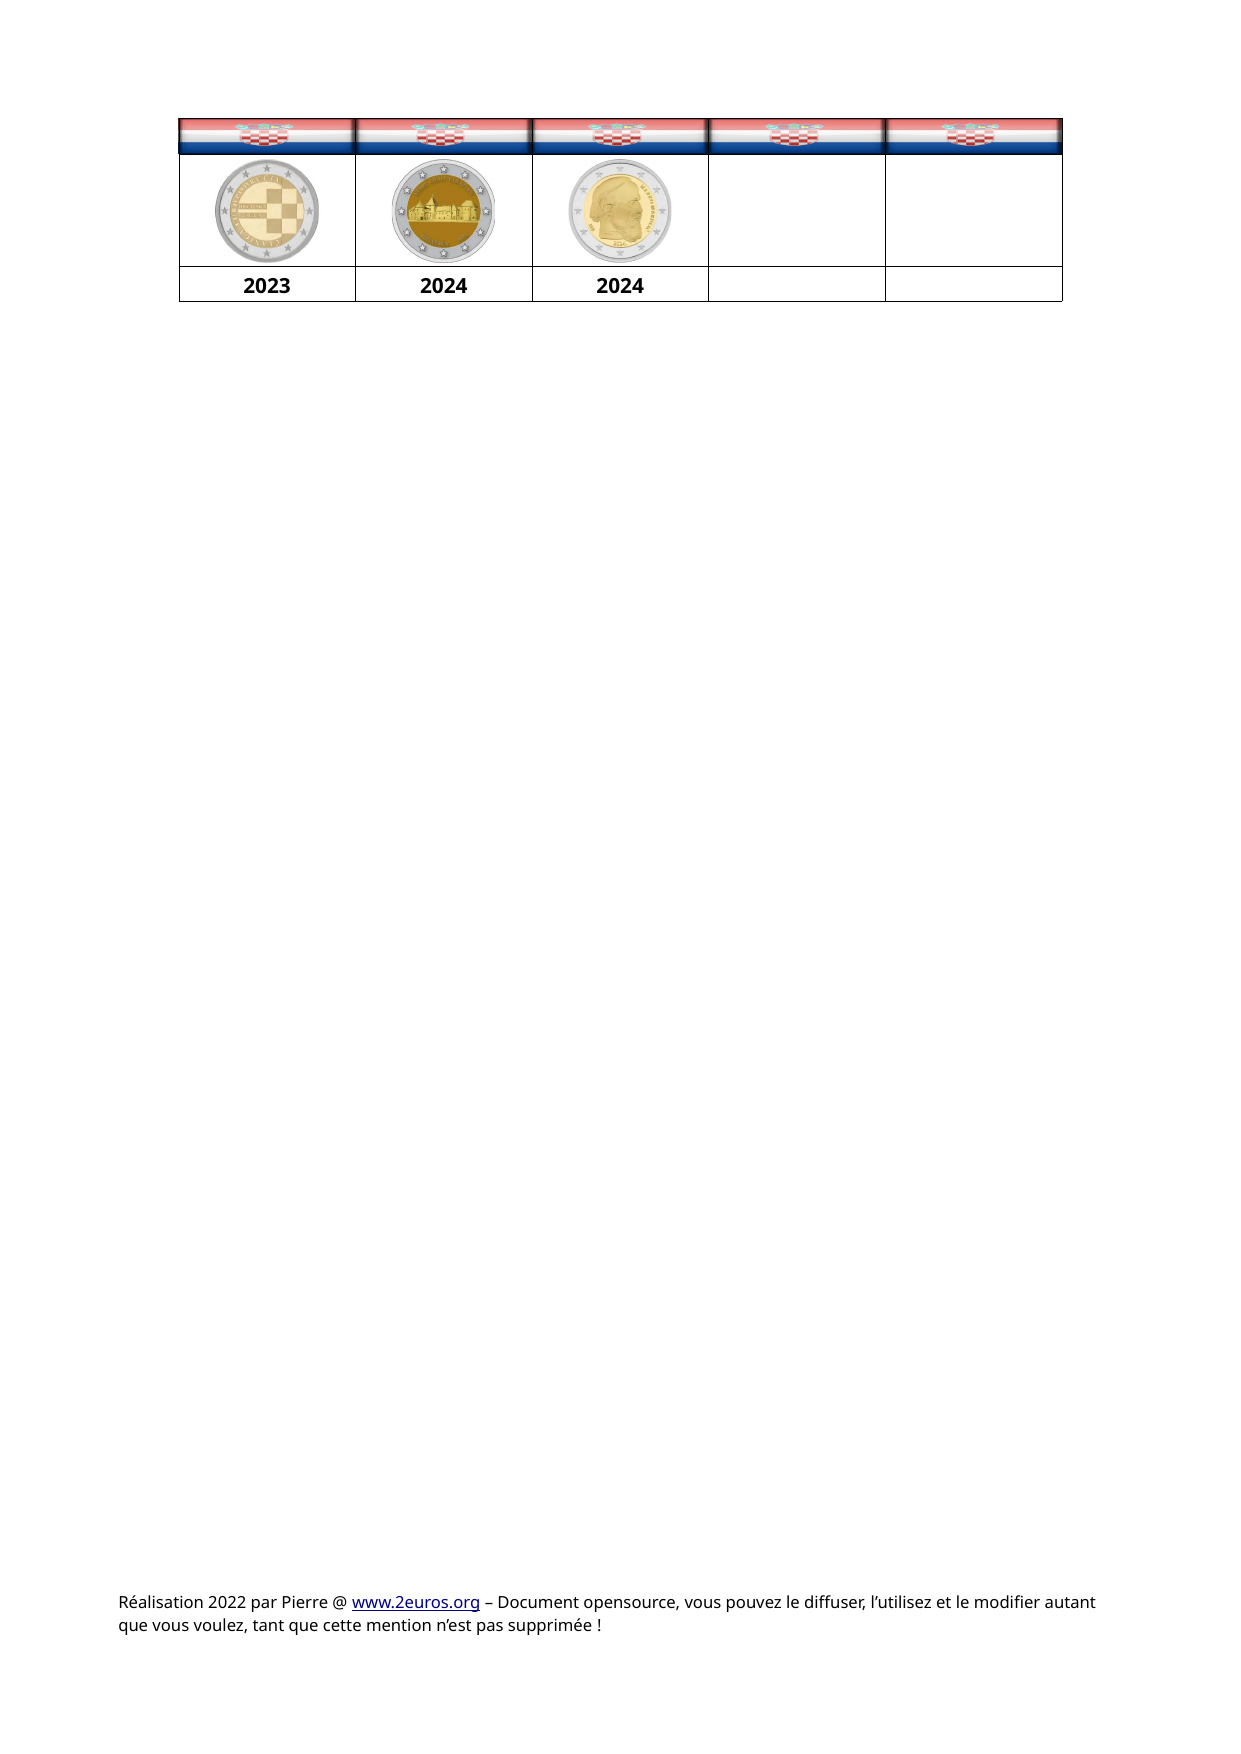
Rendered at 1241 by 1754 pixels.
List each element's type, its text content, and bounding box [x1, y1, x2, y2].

table_cell [886, 155, 1062, 266]
table_header [180, 119, 355, 153]
picture [391, 159, 495, 263]
table_header [709, 119, 885, 153]
table_cell [356, 155, 532, 266]
table_cell [533, 155, 708, 266]
table_cell 2024 [533, 267, 708, 301]
table_cell [886, 267, 1062, 301]
table_header [886, 119, 1062, 153]
table_header [356, 119, 532, 153]
table_cell [180, 155, 355, 266]
table_cell [709, 155, 885, 266]
table_cell 2024 [356, 267, 532, 301]
picture [215, 159, 319, 263]
table_header [533, 119, 708, 153]
table_cell 2023 [180, 267, 355, 301]
picture [568, 159, 672, 263]
table_cell [709, 267, 885, 301]
